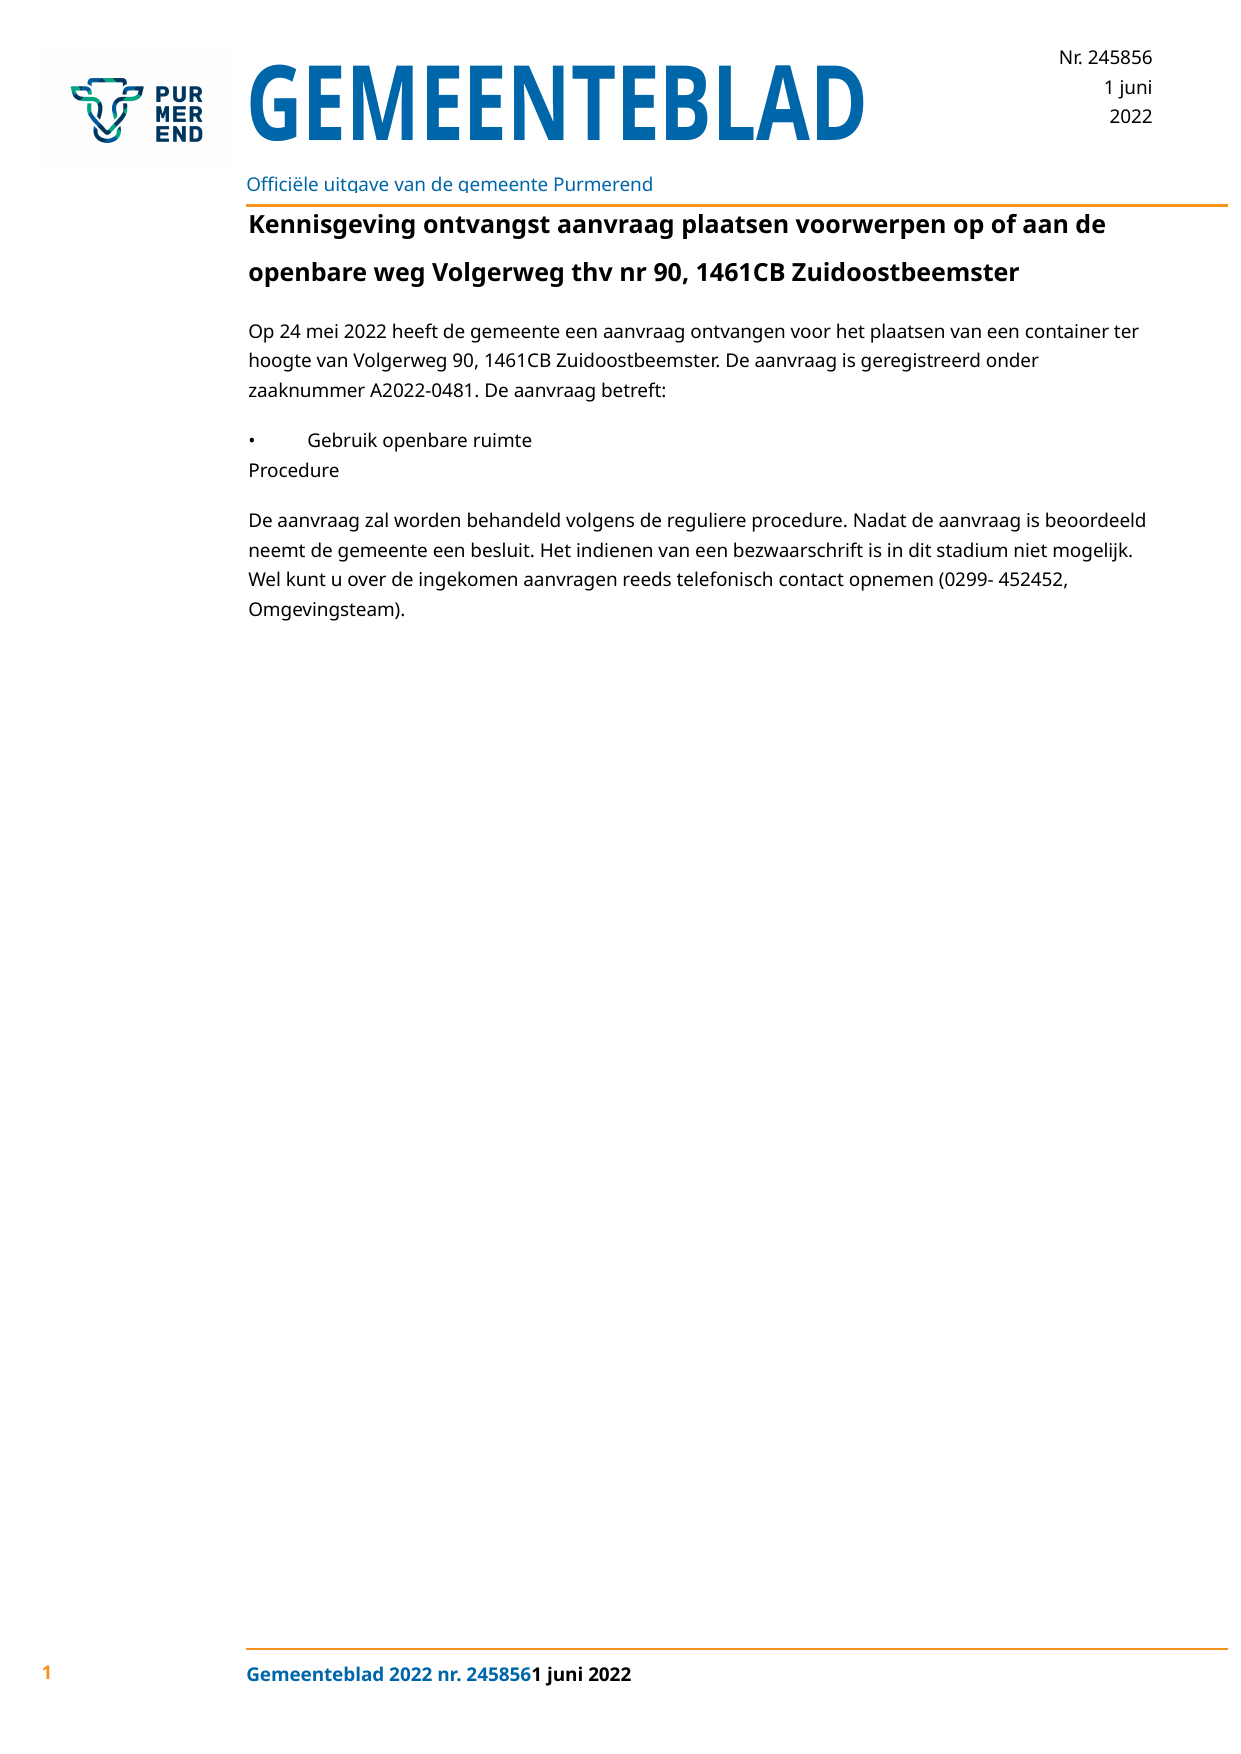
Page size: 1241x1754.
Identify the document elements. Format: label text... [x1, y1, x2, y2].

list Gebruik openbare ruimte [248, 427, 1152, 453]
text De aanvraag zal worden behandeld volgens de reguliere procedure. Nadat de aanvraag is beoordeeld neemt de gemeente een besluit. Het indienen van een bezwaarschrift is in dit stadium niet mogelijk. Wel kunt u over de ingekomen aanvragen reeds telefonisch contact opnemen (0299- 452452, Omgevingsteam). [248, 507, 1152, 622]
picture [41, 47, 231, 172]
text Op 24 mei 2022 heeft de gemeente een aanvraag ontvangen voor het plaatsen van een container ter hoogte van Volgerweg 90, 1461CB Zuidoostbeemster. De aanvraag is geregistreerd onder zaaknummer A2022-0481. De aanvraag betreft: [248, 318, 1152, 403]
text Kennisgeving ontvangst aanvraag plaatsen voorwerpen op of aan de openbare weg Volgerweg thv nr 90, 1461CB Zuidoostbeemster [248, 207, 1152, 288]
text Procedure [248, 457, 1152, 483]
